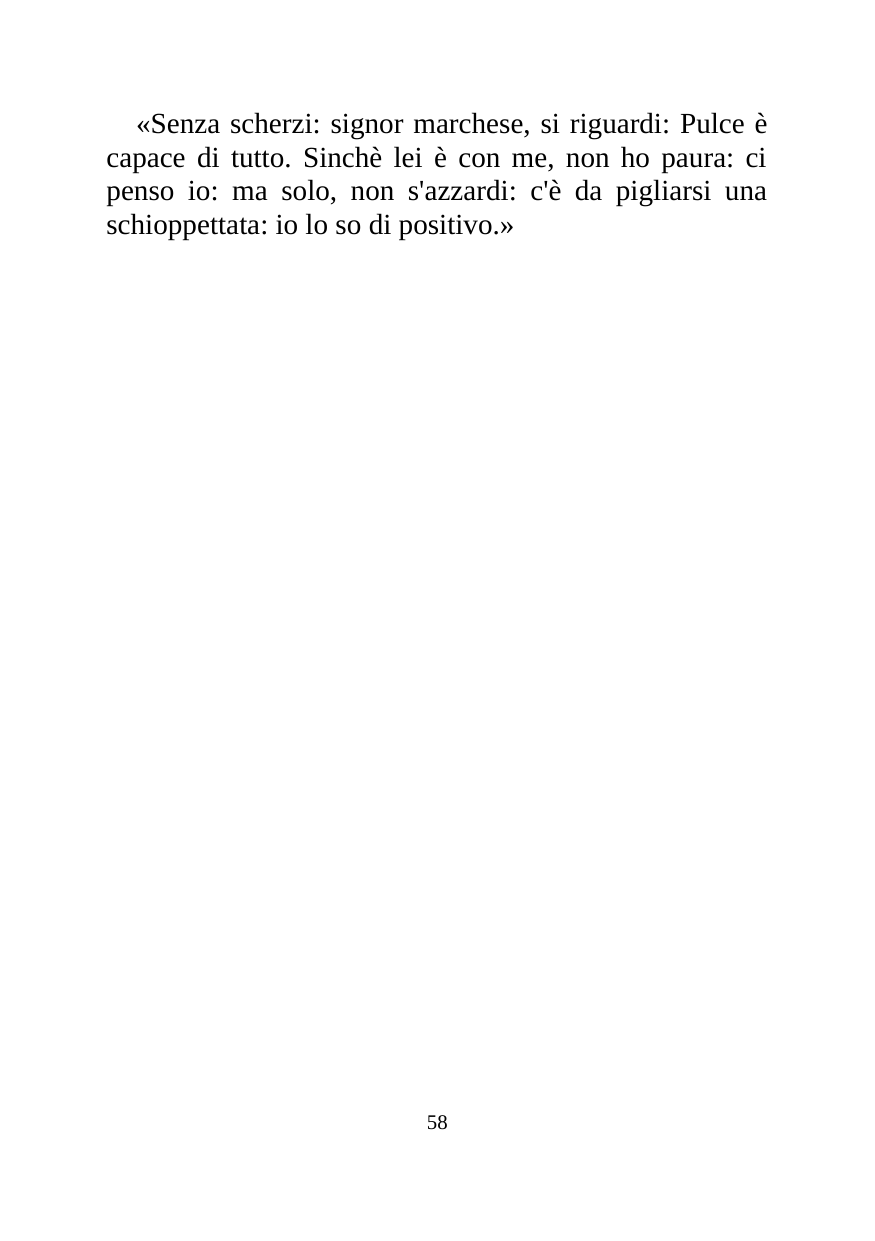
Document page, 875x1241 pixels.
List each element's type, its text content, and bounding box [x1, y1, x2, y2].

text «Senza scherzi: signor marchese, si riguardi: Pulce è capace di tutto. Sinchè lei è con me, non ho paura: ci penso io: ma solo, non s'azzardi: c'è da pigliarsi una schioppettata: io lo so di positivo.» [106, 106, 768, 240]
